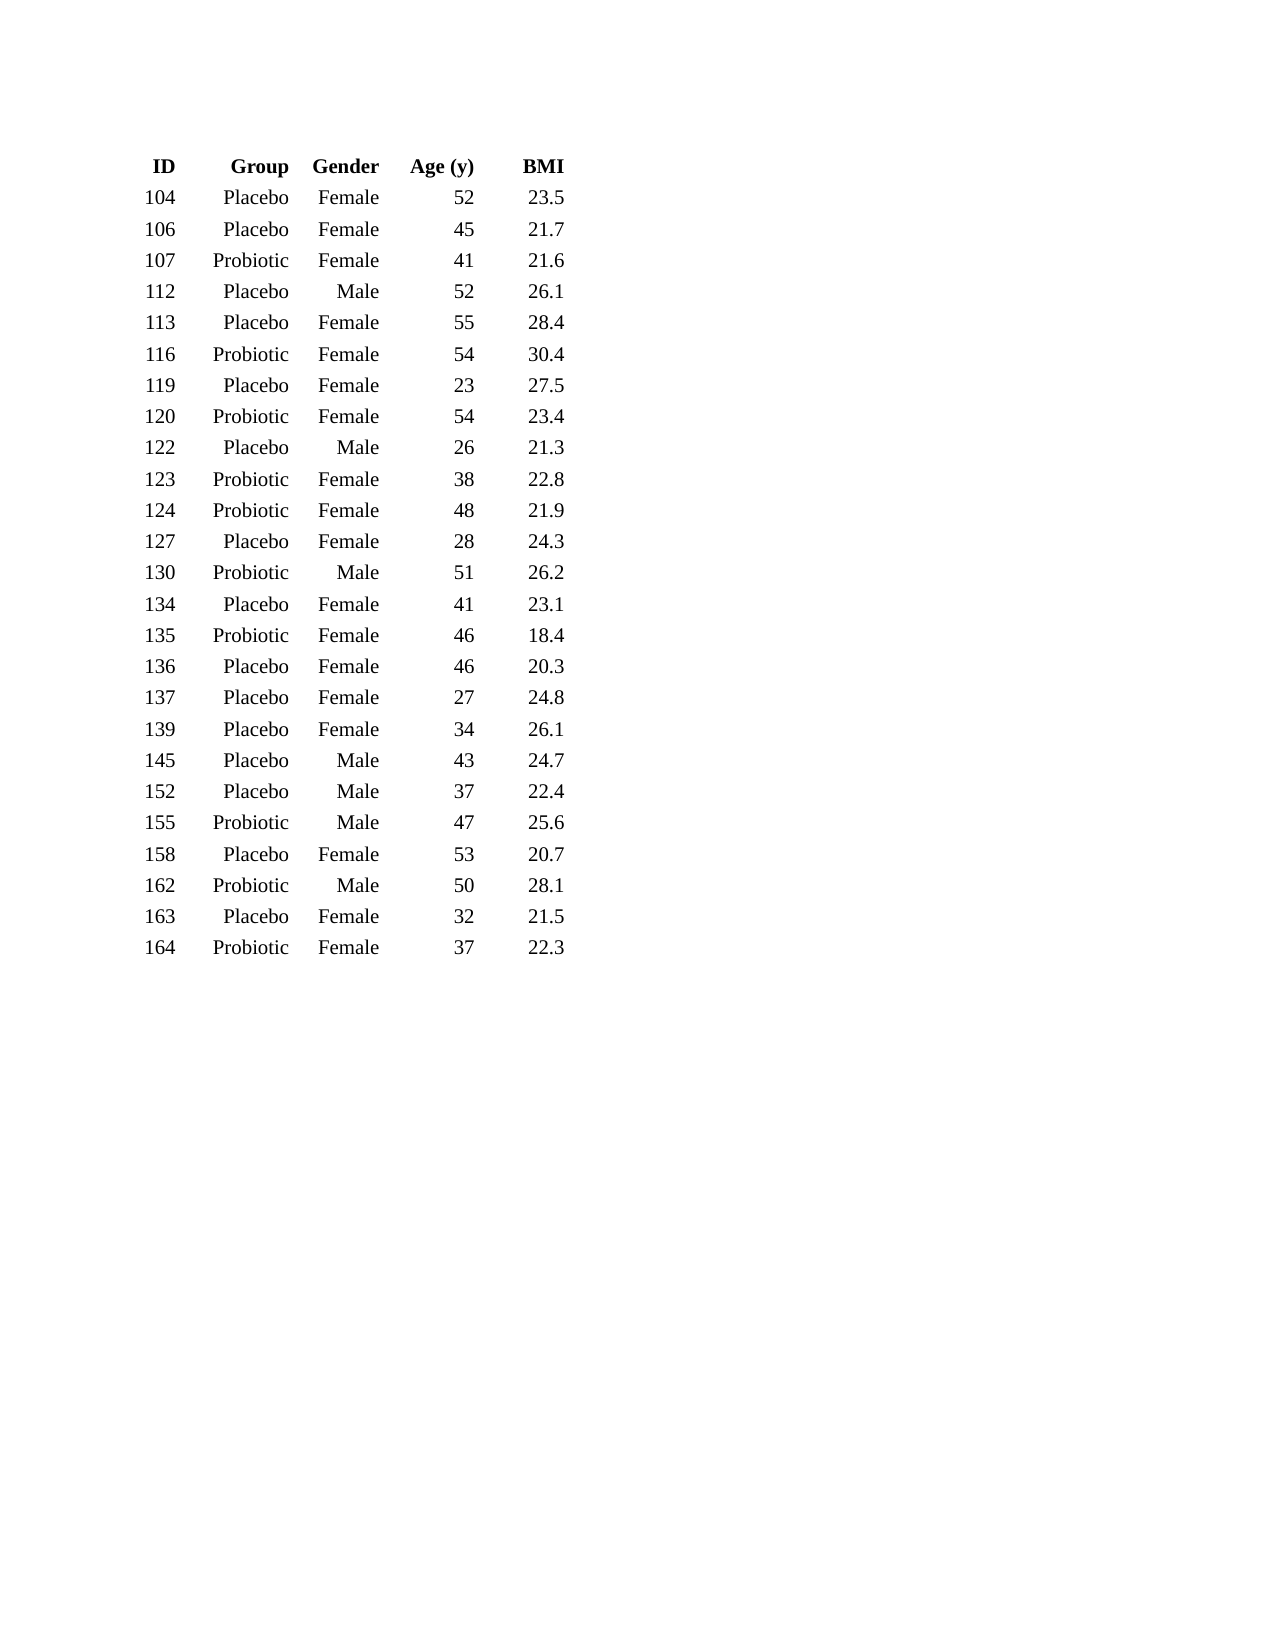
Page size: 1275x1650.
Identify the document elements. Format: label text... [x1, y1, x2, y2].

table_cell 28.1 [485, 866, 576, 897]
table_cell 123 [118, 459, 186, 491]
table_cell 55 [390, 303, 485, 334]
table_cell 158 [118, 834, 186, 866]
table_cell Male [300, 741, 390, 772]
table_cell Placebo [186, 741, 300, 772]
table_cell 152 [118, 772, 186, 803]
table_cell Placebo [186, 709, 300, 741]
table_cell 24.7 [485, 741, 576, 772]
table_cell 28.4 [485, 303, 576, 334]
table_cell Placebo [186, 772, 300, 803]
table_cell Placebo [186, 366, 300, 397]
table_cell 26 [390, 428, 485, 459]
table_cell 134 [118, 584, 186, 616]
table_cell Female [300, 303, 390, 334]
table_cell 48 [390, 491, 485, 522]
table_cell 135 [118, 616, 186, 647]
table_cell Male [300, 272, 390, 303]
table_header Age (y) [390, 147, 485, 178]
table_cell 20.7 [485, 834, 576, 866]
table_cell Female [300, 178, 390, 209]
table_cell Probiotic [186, 241, 300, 272]
table_cell Probiotic [186, 397, 300, 428]
table_cell 26.1 [485, 709, 576, 741]
table_cell 155 [118, 803, 186, 834]
table_cell 37 [390, 772, 485, 803]
table_cell 21.9 [485, 491, 576, 522]
table_cell Male [300, 553, 390, 584]
table_cell Placebo [186, 678, 300, 709]
table_cell Female [300, 897, 390, 928]
table_cell 112 [118, 272, 186, 303]
table_cell 119 [118, 366, 186, 397]
table_cell Female [300, 584, 390, 616]
table_cell 46 [390, 647, 485, 678]
table_cell Placebo [186, 584, 300, 616]
table_cell 41 [390, 241, 485, 272]
table_cell Female [300, 334, 390, 366]
table_cell 26.1 [485, 272, 576, 303]
table_cell 20.3 [485, 647, 576, 678]
table_cell Placebo [186, 178, 300, 209]
table_cell Male [300, 803, 390, 834]
table_cell 47 [390, 803, 485, 834]
table_cell 27.5 [485, 366, 576, 397]
table_cell 28 [390, 522, 485, 553]
table_cell Female [300, 678, 390, 709]
table_cell Placebo [186, 522, 300, 553]
table_cell Female [300, 459, 390, 491]
table_cell Female [300, 491, 390, 522]
table_cell 26.2 [485, 553, 576, 584]
table_cell 54 [390, 334, 485, 366]
table_cell Probiotic [186, 491, 300, 522]
table_cell Placebo [186, 834, 300, 866]
table_cell 124 [118, 491, 186, 522]
table_cell 45 [390, 209, 485, 241]
table_cell 21.3 [485, 428, 576, 459]
table_cell 22.8 [485, 459, 576, 491]
table_cell 23 [390, 366, 485, 397]
table_cell 145 [118, 741, 186, 772]
table_cell Placebo [186, 428, 300, 459]
table_cell Female [300, 647, 390, 678]
table_cell 43 [390, 741, 485, 772]
table_cell Female [300, 522, 390, 553]
table_cell 52 [390, 178, 485, 209]
table_cell 104 [118, 178, 186, 209]
table_cell 139 [118, 709, 186, 741]
table_cell 22.4 [485, 772, 576, 803]
table_cell 50 [390, 866, 485, 897]
table_cell 23.4 [485, 397, 576, 428]
table_cell Probiotic [186, 928, 300, 959]
table_cell Female [300, 616, 390, 647]
table_cell 52 [390, 272, 485, 303]
table_cell Probiotic [186, 553, 300, 584]
table_cell 137 [118, 678, 186, 709]
table_cell 46 [390, 616, 485, 647]
table_cell 162 [118, 866, 186, 897]
table_header BMI [485, 147, 576, 178]
table_cell Probiotic [186, 616, 300, 647]
table_cell 130 [118, 553, 186, 584]
table_cell 27 [390, 678, 485, 709]
table_cell 120 [118, 397, 186, 428]
table_cell Male [300, 428, 390, 459]
table_header Gender [300, 147, 390, 178]
table_cell Female [300, 834, 390, 866]
table_cell 25.6 [485, 803, 576, 834]
table_cell 164 [118, 928, 186, 959]
table_cell Female [300, 209, 390, 241]
table_cell 53 [390, 834, 485, 866]
table_cell 41 [390, 584, 485, 616]
table_cell 136 [118, 647, 186, 678]
table_cell 23.1 [485, 584, 576, 616]
table_header ID [118, 147, 186, 178]
table_cell 23.5 [485, 178, 576, 209]
table_cell 54 [390, 397, 485, 428]
table_cell 163 [118, 897, 186, 928]
table_header Group [186, 147, 300, 178]
table_cell 127 [118, 522, 186, 553]
table_cell Probiotic [186, 803, 300, 834]
table_cell 34 [390, 709, 485, 741]
table_cell Male [300, 772, 390, 803]
table_cell 22.3 [485, 928, 576, 959]
table_cell Probiotic [186, 866, 300, 897]
table_cell Placebo [186, 303, 300, 334]
table_cell Female [300, 397, 390, 428]
table_cell 21.5 [485, 897, 576, 928]
table_cell Male [300, 866, 390, 897]
table_cell 51 [390, 553, 485, 584]
table_cell 21.6 [485, 241, 576, 272]
table_cell Placebo [186, 272, 300, 303]
table_cell 107 [118, 241, 186, 272]
table_cell 116 [118, 334, 186, 366]
table_cell Female [300, 709, 390, 741]
table_cell 18.4 [485, 616, 576, 647]
table_cell Placebo [186, 897, 300, 928]
table_cell Female [300, 366, 390, 397]
table_cell Female [300, 928, 390, 959]
table_cell 38 [390, 459, 485, 491]
table_cell 30.4 [485, 334, 576, 366]
table_cell 24.8 [485, 678, 576, 709]
table_cell 122 [118, 428, 186, 459]
table_cell Placebo [186, 209, 300, 241]
table_cell 113 [118, 303, 186, 334]
table_cell 32 [390, 897, 485, 928]
table_cell Placebo [186, 647, 300, 678]
table_cell 24.3 [485, 522, 576, 553]
table_cell Probiotic [186, 334, 300, 366]
table_cell Probiotic [186, 459, 300, 491]
table_cell 37 [390, 928, 485, 959]
table_cell 21.7 [485, 209, 576, 241]
table_cell Female [300, 241, 390, 272]
table_cell 106 [118, 209, 186, 241]
